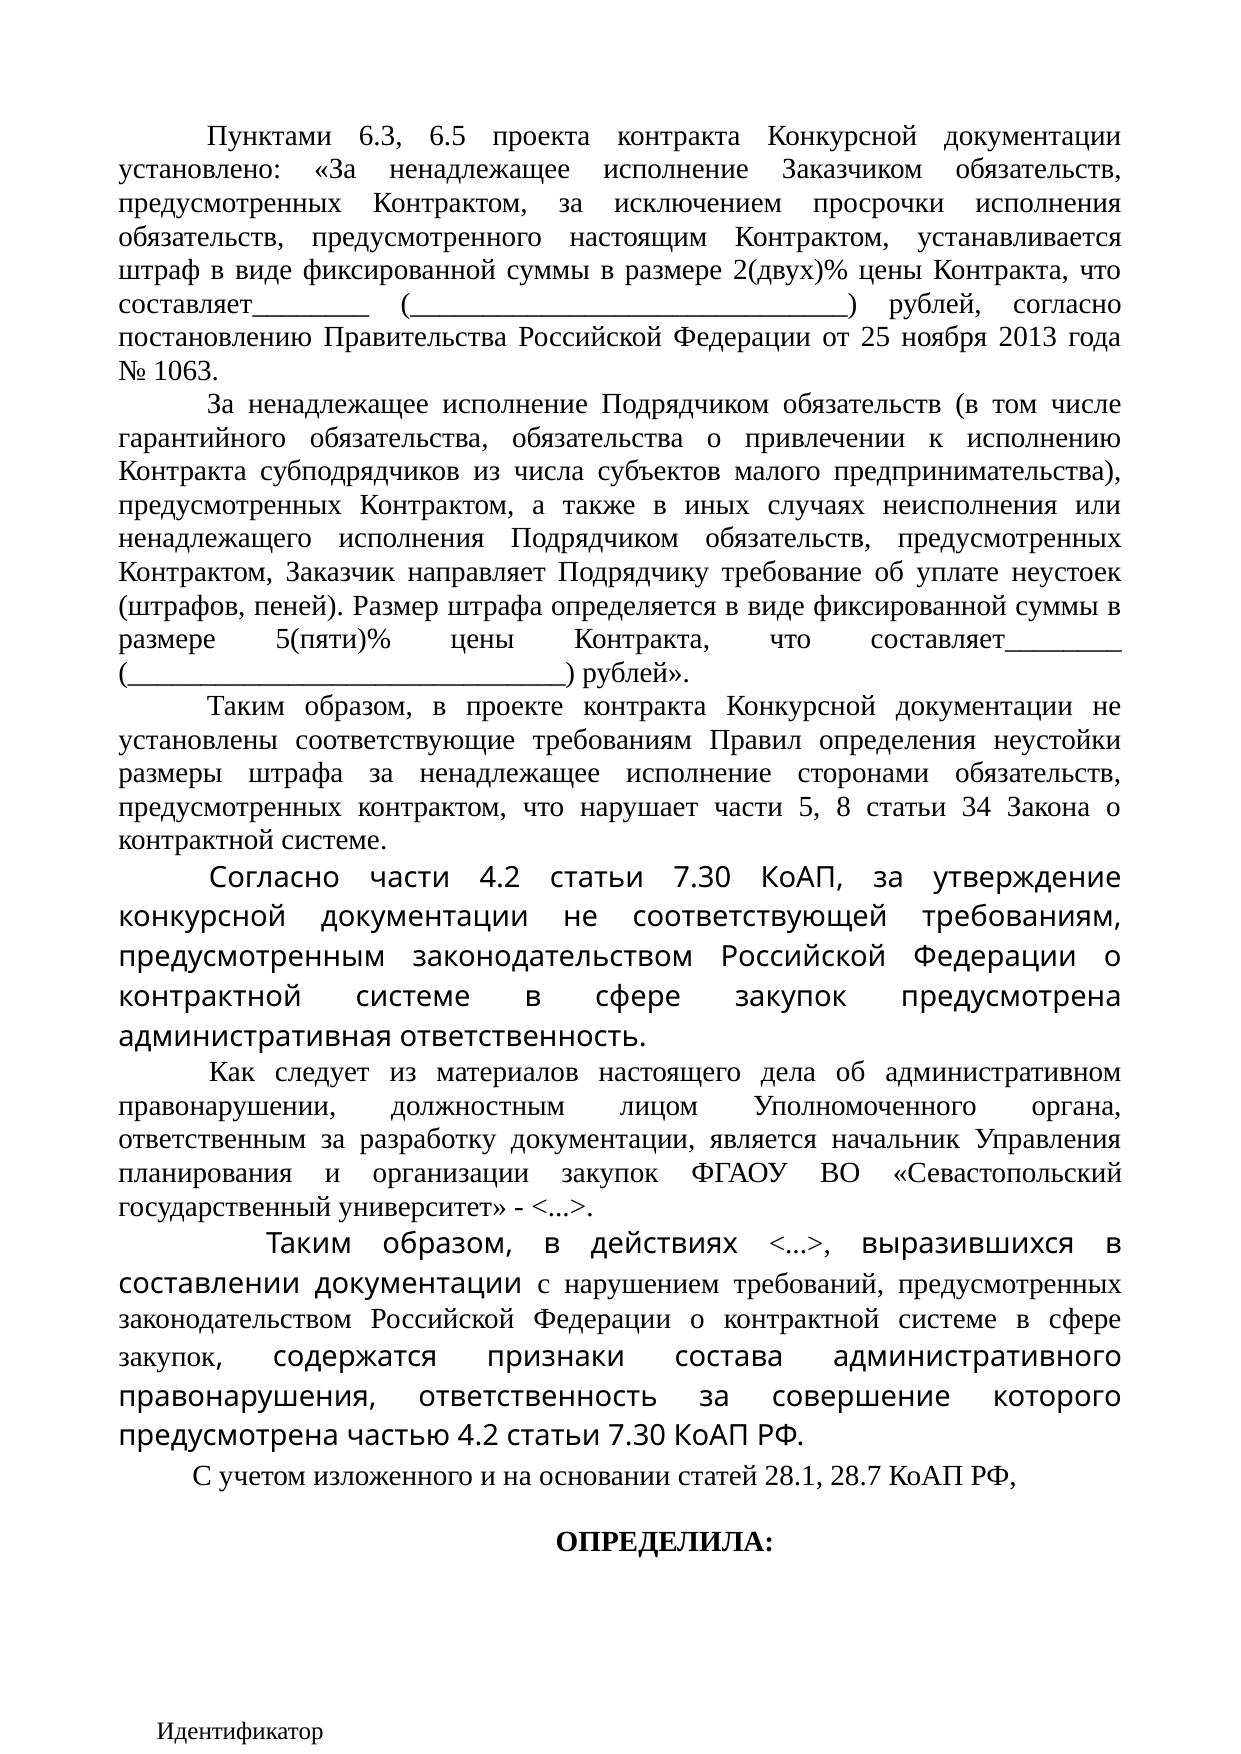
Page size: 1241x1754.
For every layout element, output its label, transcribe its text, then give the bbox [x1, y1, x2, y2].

text Согласно части 4.2 статьи 7.30 КоАП, за утверждение конкурсной документации не соответствующей требованиям, предусмотренным законодательством Российской Федерации о контрактной системе в сфере закупок предусмотрена административная ответственность. [118, 856, 1122, 1054]
text За ненадлежащее исполнение Подрядчиком обязательств (в том числе гарантийного обязательства, обязательства о привлечении к исполнению Контракта субподрядчиков из числа субъектов малого предпринимательства), предусмотренных Контрактом, а также в иных случаях неисполнения или ненадлежащего исполнения Подрядчиком обязательств, предусмотренных Контрактом, Заказчик направляет Подрядчику требование об уплате неустоек (штрафов, пеней). Размер штрафа определяется в виде фиксированной суммы в размере 5(пяти)% цены Контракта, что составляет________ (______________________________) рублей». [118, 386, 1122, 688]
text Таким образом, в действиях <...>, выразившихся в составлении документации с нарушением требований, предусмотренных законодательством Российской Федерации о контрактной системе в сфере закупок, содержатся признаки состава административного правонарушения, ответственность за совершение которого предусмотрена частью 4.2 статьи 7.30 КоАП РФ. [118, 1222, 1122, 1454]
text Таким образом, в проекте контракта Конкурсной документации не установлены соответствующие требованиям Правил определения неустойки размеры штрафа за ненадлежащее исполнение сторонами обязательств, предусмотренных контрактом, что нарушает части 5, 8 статьи 34 Закона о контрактной системе. [118, 688, 1122, 856]
text Пунктами 6.3, 6.5 проекта контракта Конкурсной документации установлено: «За ненадлежащее исполнение Заказчиком обязательств, предусмотренных Контрактом, за исключением просрочки исполнения обязательств, предусмотренного настоящим Контрактом, устанавливается штраф в виде фиксированной суммы в размере 2(двух)% цены Контракта, что составляет________ (______________________________) рублей, согласно постановлению Правительства Российской Федерации от 25 ноября 2013 года № 1063. [118, 118, 1122, 386]
text ОПРЕДЕЛИЛА: [118, 1524, 1122, 1558]
text С учетом изложенного и на основании статей 28.1, 28.7 КоАП РФ, [118, 1454, 1122, 1494]
text Как следует из материалов настоящего дела об административном правонарушении, должностным лицом Уполномоченного органа, ответственным за разработку документации, является начальник Управления планирования и организации закупок ФГАОУ ВО «Севастопольский государственный университет» - <...>. [118, 1054, 1122, 1222]
